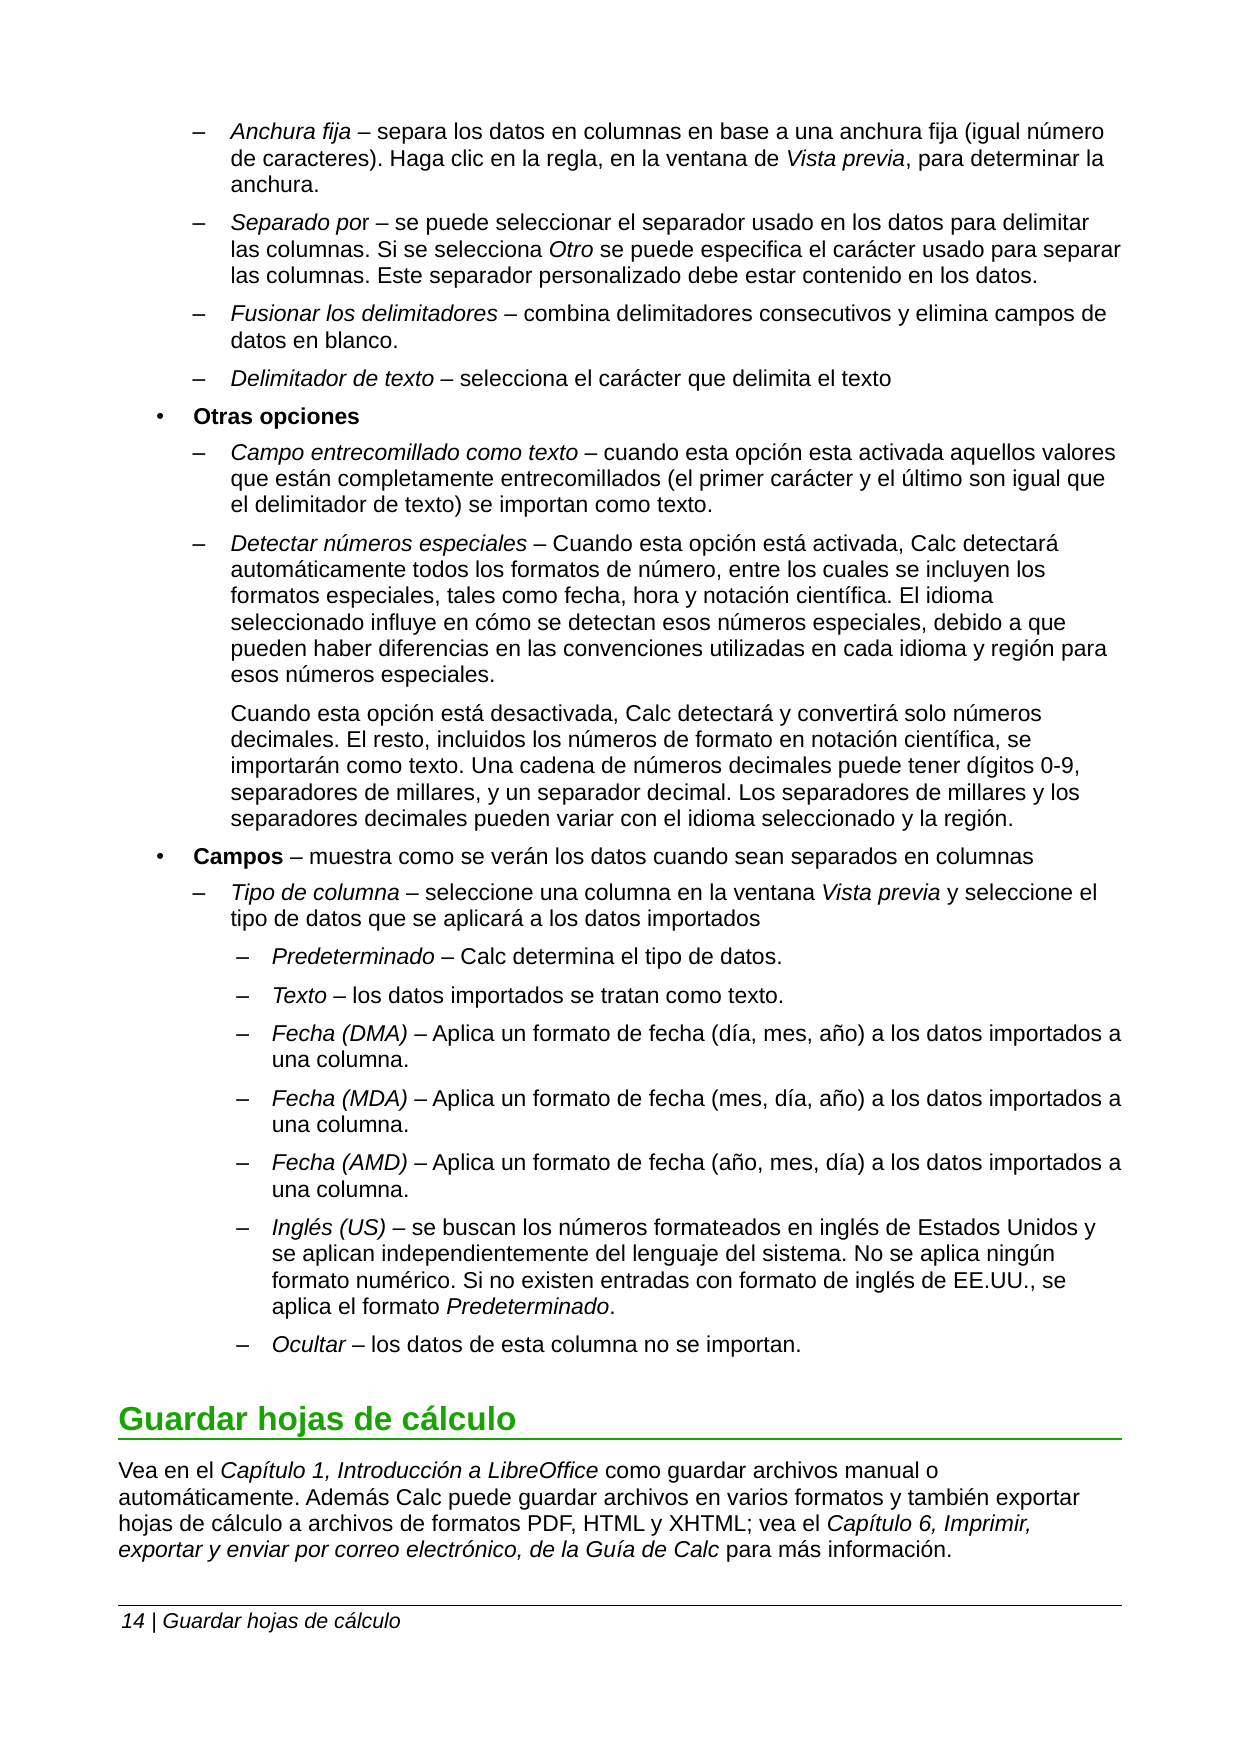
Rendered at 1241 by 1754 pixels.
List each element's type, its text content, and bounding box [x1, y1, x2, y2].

list Tipo de columna – seleccione una columna en la ventana Vista previa y seleccione el tipo de datos que se aplicará a los datos importados [192, 878, 1122, 931]
list Otras opciones [156, 403, 1122, 429]
list Separado por – se puede seleccionar el separador usado en los datos para delimitar las columnas. Si se selecciona Otro se puede especifica el carácter usado para separar las columnas. Este separador personalizado debe estar contenido en los datos. [192, 209, 1122, 288]
list Texto – los datos importados se tratan como texto. [236, 982, 1122, 1008]
list Anchura fija – separa los datos en columnas en base a una anchura fija (igual número de caracteres). Haga clic en la regla, en la ventana de Vista previa, para determinar la anchura. [192, 118, 1122, 197]
list Campo entrecomillado como texto – cuando esta opción esta activada aquellos valores que están completamente entrecomillados (el primer carácter y el último son igual que el delimitador de texto) se importan como texto. [192, 438, 1122, 517]
list Delimitador de texto – selecciona el carácter que delimita el texto [192, 365, 1122, 391]
list Cuando esta opción está desactivada, Calc detectará y convertirá solo números decimales. El resto, incluidos los números de formato en notación científica, se importarán como texto. Una cadena de números decimales puede tener dígitos 0-9, separadores de millares, y un separador decimal. Los separadores de millares y los separadores decimales pueden variar con el idioma seleccionado y la región. [192, 699, 1122, 831]
list Fusionar los delimitadores – combina delimitadores consecutivos y elimina campos de datos en blanco. [192, 300, 1122, 353]
subtitle Guardar hojas de cálculo [118, 1399, 1122, 1438]
list Detectar números especiales – Cuando esta opción está activada, Calc detectará automáticamente todos los formatos de número, entre los cuales se incluyen los formatos especiales, tales como fecha, hora y notación científica. El idioma seleccionado influye en cómo se detectan esos números especiales, debido a que pueden haber diferencias en las convenciones utilizadas en cada idioma y región para esos números especiales. [192, 529, 1122, 688]
list Fecha (AMD) – Aplica un formato de fecha (año, mes, día) a los datos importados a una columna. [236, 1149, 1122, 1202]
list Campos – muestra como se verán los datos cuando sean separados en columnas [156, 843, 1122, 870]
list Fecha (DMA) – Aplica un formato de fecha (día, mes, año) a los datos importados a una columna. [236, 1020, 1122, 1073]
list Inglés (US) – se buscan los números formateados en inglés de Estados Unidos y se aplican independientemente del lenguaje del sistema. No se aplica ningún formato numérico. Si no existen entradas con formato de inglés de EE.UU., se aplica el formato Predeterminado. [236, 1214, 1122, 1319]
list Predeterminado – Calc determina el tipo de datos. [236, 943, 1122, 969]
list Fecha (MDA) – Aplica un formato de fecha (mes, día, año) a los datos importados a una columna. [236, 1084, 1122, 1137]
text Vea en el Capítulo 1, Introducción a LibreOffice como guardar archivos manual o automáticamente. Además Calc puede guardar archivos en varios formatos y también exportar hojas de cálculo a archivos de formatos PDF, HTML y XHTML; vea el Capítulo 6, Imprimir, exportar y enviar por correo electrónico, de la Guía de Calc para más información. [118, 1457, 1122, 1563]
list Ocultar – los datos de esta columna no se importan. [236, 1331, 1122, 1358]
